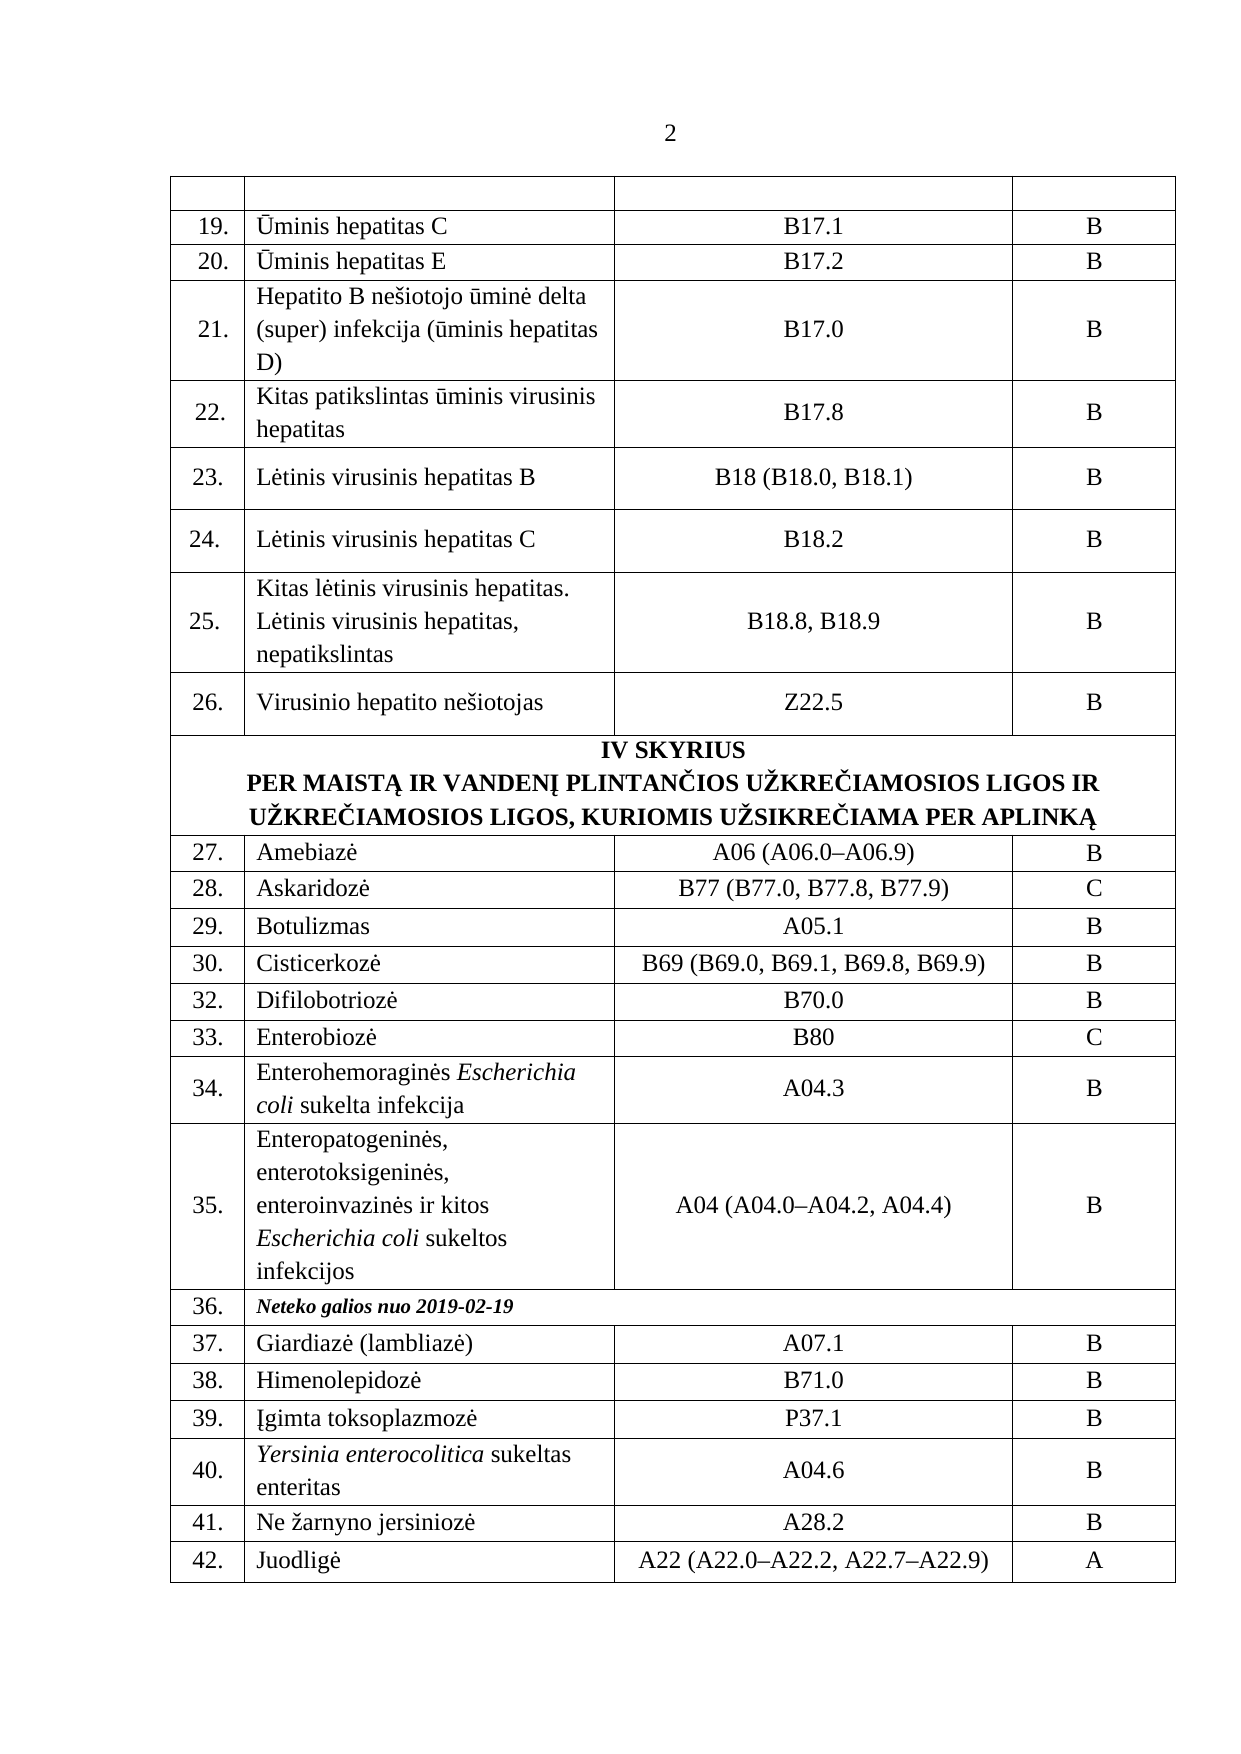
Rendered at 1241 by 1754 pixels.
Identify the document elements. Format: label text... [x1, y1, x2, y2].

table_cell Juodligė [245, 1542, 614, 1582]
table_cell 39. [171, 1401, 244, 1438]
table_cell B [1013, 673, 1175, 734]
table_cell A22 (A22.0–A22.2, A22.7–A22.9) [615, 1542, 1012, 1582]
table_cell Enteropatogeninės, enterotoksigeninės, enteroinvazinės ir kitos Escherichia coli sukeltos infekcijos [245, 1124, 614, 1289]
table_cell B [1013, 984, 1175, 1019]
table_cell B [1013, 1057, 1175, 1123]
table_cell Z22.5 [615, 673, 1012, 734]
table_cell Ūminis hepatitas C [245, 211, 614, 244]
table_cell A06 (A06.0–A06.9) [615, 836, 1012, 871]
table_cell Difilobotriozė [245, 984, 614, 1019]
table_cell B69 (B69.0, B69.1, B69.8, B69.9) [615, 947, 1012, 983]
table_cell 26. [171, 673, 244, 734]
table_cell Virusinio hepatito nešiotojas [245, 673, 614, 734]
table_cell Ne žarnyno jersiniozė [245, 1506, 614, 1541]
table_cell C [1013, 1021, 1175, 1056]
table_cell B [1013, 281, 1175, 380]
table_cell B17.2 [615, 245, 1012, 280]
table_cell 41. [171, 1506, 244, 1541]
table_cell B [1013, 573, 1175, 672]
table_cell Įgimta toksoplazmozė [245, 1401, 614, 1438]
table_cell Giardiazė (lambliazė) [245, 1326, 614, 1363]
table_cell [171, 177, 244, 210]
table_cell Neteko galios nuo 2019-02-19 [245, 1290, 1175, 1325]
table_cell Yersinia enterocolitica sukeltas enteritas [245, 1439, 614, 1505]
table_cell Enterobiozė [245, 1021, 614, 1056]
table_cell 34. [171, 1057, 244, 1123]
table_cell B18 (B18.0, B18.1) [615, 448, 1012, 509]
table_cell C [1013, 872, 1175, 908]
table_cell B [1013, 1401, 1175, 1438]
table_cell 24. [171, 510, 244, 572]
table_cell 19. [171, 211, 244, 244]
table_cell B [1013, 381, 1175, 447]
table_cell Kitas lėtinis virusinis hepatitas. Lėtinis virusinis hepatitas, nepatikslintas [245, 573, 614, 672]
table_cell Kitas patikslintas ūminis virusinis hepatitas [245, 381, 614, 447]
table_cell 29. [171, 909, 244, 946]
table_cell 30. [171, 947, 244, 983]
table_cell 22. [171, 381, 244, 447]
table_cell 20. [171, 245, 244, 280]
table_cell B17.1 [615, 211, 1012, 244]
table_cell B [1013, 947, 1175, 983]
table_cell 28. [171, 872, 244, 908]
table_cell A07.1 [615, 1326, 1012, 1363]
table_cell B [1013, 1124, 1175, 1289]
table_cell 33. [171, 1021, 244, 1056]
table_cell Lėtinis virusinis hepatitas C [245, 510, 614, 572]
table_cell Askaridozė [245, 872, 614, 908]
table_cell 35. [171, 1124, 244, 1289]
table_cell 40. [171, 1439, 244, 1505]
table_cell 42. [171, 1542, 244, 1582]
table_cell A04 (A04.0–A04.2, A04.4) [615, 1124, 1012, 1289]
table_cell 27. [171, 836, 244, 871]
table_cell 32. [171, 984, 244, 1019]
table_cell A28.2 [615, 1506, 1012, 1541]
table_cell B [1013, 1364, 1175, 1400]
table_cell 21. [171, 281, 244, 380]
table_cell B18.2 [615, 510, 1012, 572]
table_cell [615, 177, 1012, 210]
table_cell A05.1 [615, 909, 1012, 946]
table_cell 23. [171, 448, 244, 509]
table_cell Botulizmas [245, 909, 614, 946]
table_cell P37.1 [615, 1401, 1012, 1438]
table_cell Himenolepidozė [245, 1364, 614, 1400]
table_cell B [1013, 245, 1175, 280]
table_cell B71.0 [615, 1364, 1012, 1400]
table_cell B [1013, 448, 1175, 509]
table_cell IV SKYRIUS PER MAISTĄ IR VANDENĮ PLINTANČIOS UŽKREČIAMOSIOS LIGOS IR UŽKREČIAMOSIOS LIGOS, KURIOMIS UŽSIKREČIAMA PER APLINKĄ [171, 736, 1175, 834]
table_cell 25. [171, 573, 244, 672]
table_cell B [1013, 510, 1175, 572]
table_cell B70.0 [615, 984, 1012, 1019]
table_cell Ūminis hepatitas E [245, 245, 614, 280]
table_cell A04.6 [615, 1439, 1012, 1505]
table_cell B [1013, 1326, 1175, 1363]
table_cell Amebiazė [245, 836, 614, 871]
table_cell Hepatito B nešiotojo ūminė delta (super) infekcija (ūminis hepatitas D) [245, 281, 614, 380]
table_cell B17.8 [615, 381, 1012, 447]
table_cell 38. [171, 1364, 244, 1400]
table_cell [1013, 177, 1175, 210]
table_cell Lėtinis virusinis hepatitas B [245, 448, 614, 509]
table_cell B77 (B77.0, B77.8, B77.9) [615, 872, 1012, 908]
table_cell Enterohemoraginės Escherichia coli sukelta infekcija [245, 1057, 614, 1123]
table_cell 36. [171, 1290, 244, 1325]
table_cell B17.0 [615, 281, 1012, 380]
table_cell B [1013, 211, 1175, 244]
table_cell A04.3 [615, 1057, 1012, 1123]
table_cell A [1013, 1542, 1175, 1582]
table_cell Cisticerkozė [245, 947, 614, 983]
table_cell 37. [171, 1326, 244, 1363]
table_cell B [1013, 1439, 1175, 1505]
table_cell B [1013, 909, 1175, 946]
table_cell B18.8, B18.9 [615, 573, 1012, 672]
table_cell [245, 177, 614, 210]
table_cell B80 [615, 1021, 1012, 1056]
table_cell B [1013, 1506, 1175, 1541]
table_cell B [1013, 836, 1175, 871]
